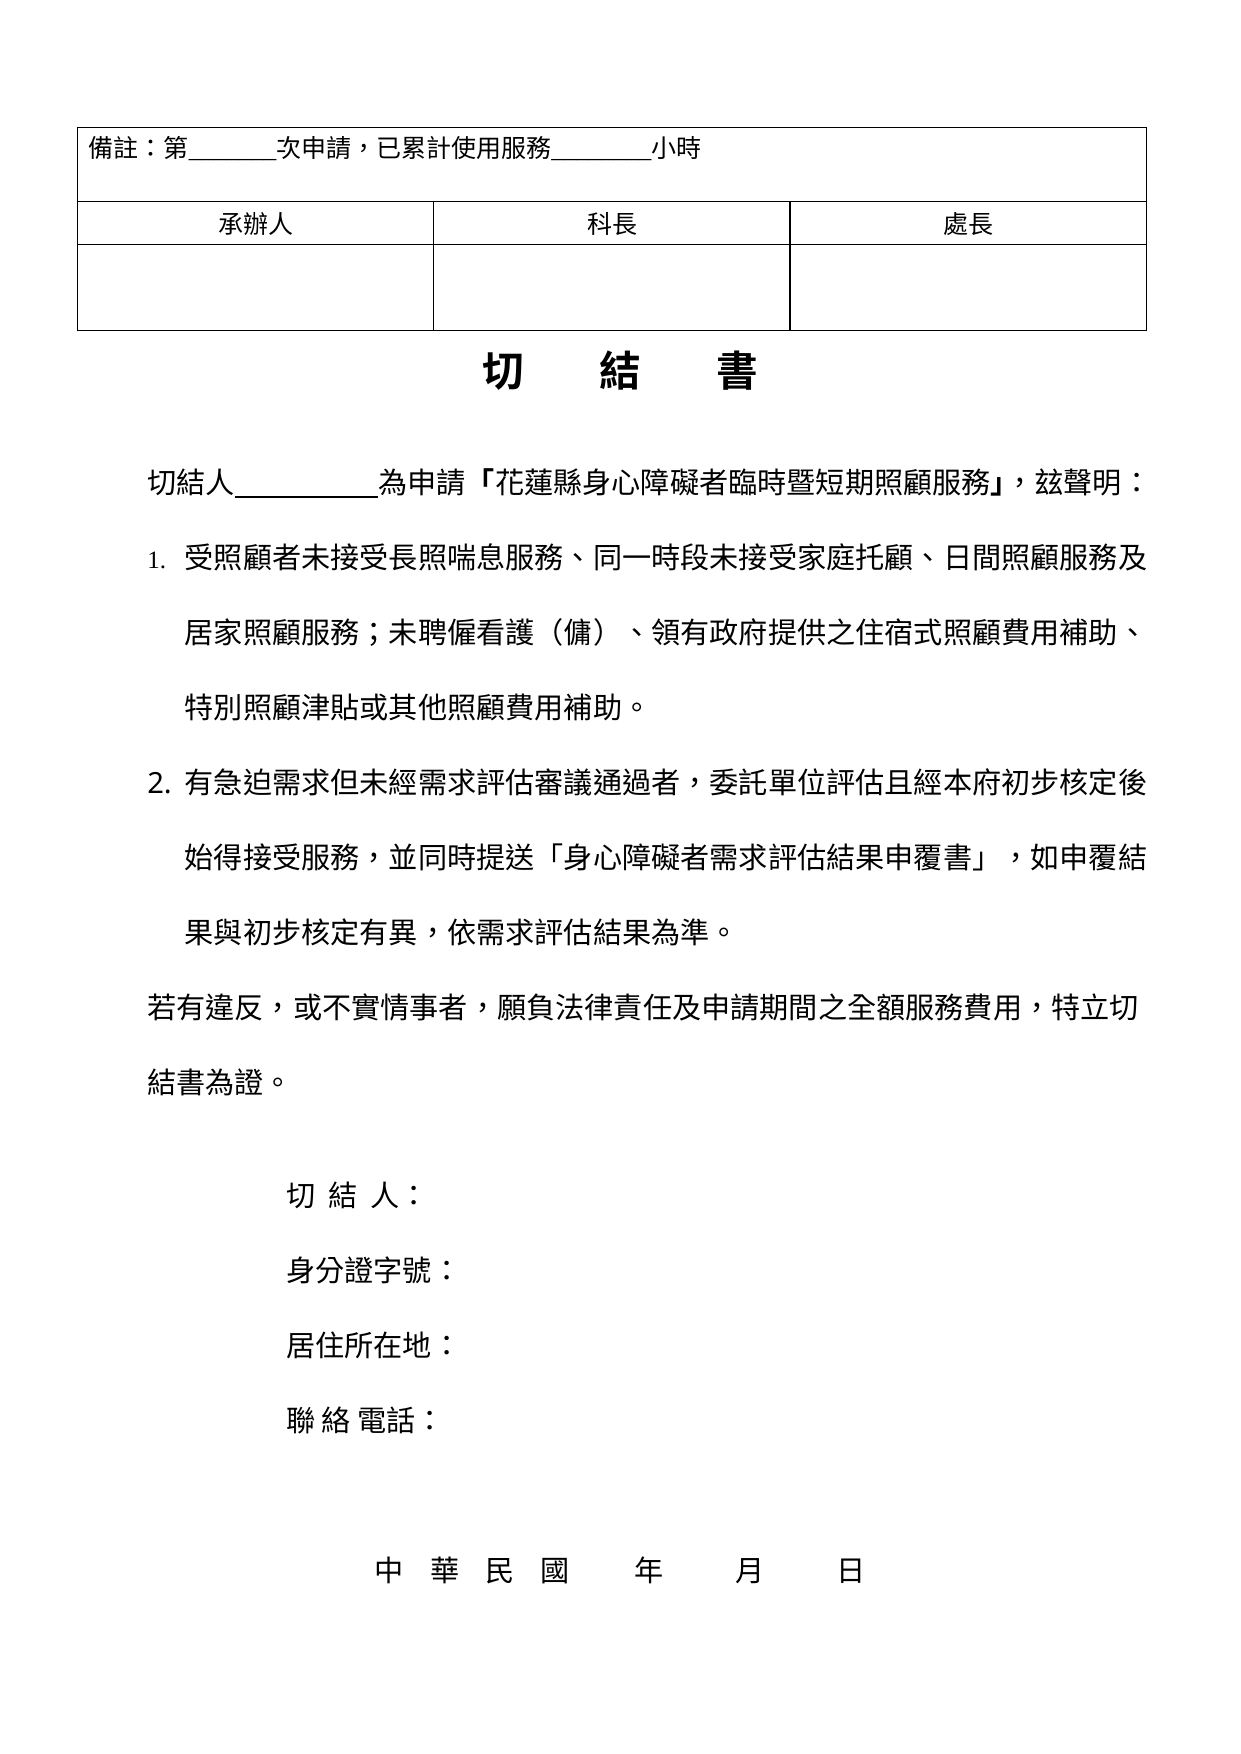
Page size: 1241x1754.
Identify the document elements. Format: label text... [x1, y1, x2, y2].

text 切 結 書 [89, 331, 1152, 406]
text 中 華 民 國 年 月 日 [89, 1531, 1152, 1606]
text 聯 絡 電話： [89, 1381, 1152, 1456]
table_cell [791, 245, 1146, 330]
table_cell [78, 245, 433, 330]
list 有急迫需求但未經需求評估審議通過者，委託單位評估且經本府初步核定後始得接受服務，並同時提送「身心障礙者需求評估結果申覆書」，如申覆結果與初步核定有異，依需求評估結果為準。 [147, 743, 1152, 968]
table_cell [434, 245, 789, 330]
table_cell 備註：第_______次申請，已累計使用服務________小時 [78, 128, 1146, 201]
text 切 結 人： [89, 1156, 1152, 1231]
table_cell 科長 [434, 202, 789, 244]
list 受照顧者未接受長照喘息服務、同一時段未接受家庭托顧、日間照顧服務及居家照顧服務；未聘僱看護（傭）、領有政府提供之住宿式照顧費用補助、特別照顧津貼或其他照顧費用補助。 [147, 518, 1152, 743]
table_cell 承辦人 [78, 202, 433, 244]
text 切結人 為申請「花蓮縣身心障礙者臨時暨短期照顧服務」，玆聲明： [89, 443, 1152, 518]
text 身分證字號： [89, 1231, 1152, 1306]
text 若有違反，或不實情事者，願負法律責任及申請期間之全額服務費用，特立切結書為證。 [147, 968, 1152, 1118]
text 居住所在地： [89, 1306, 1152, 1381]
table_cell 處長 [791, 202, 1146, 244]
